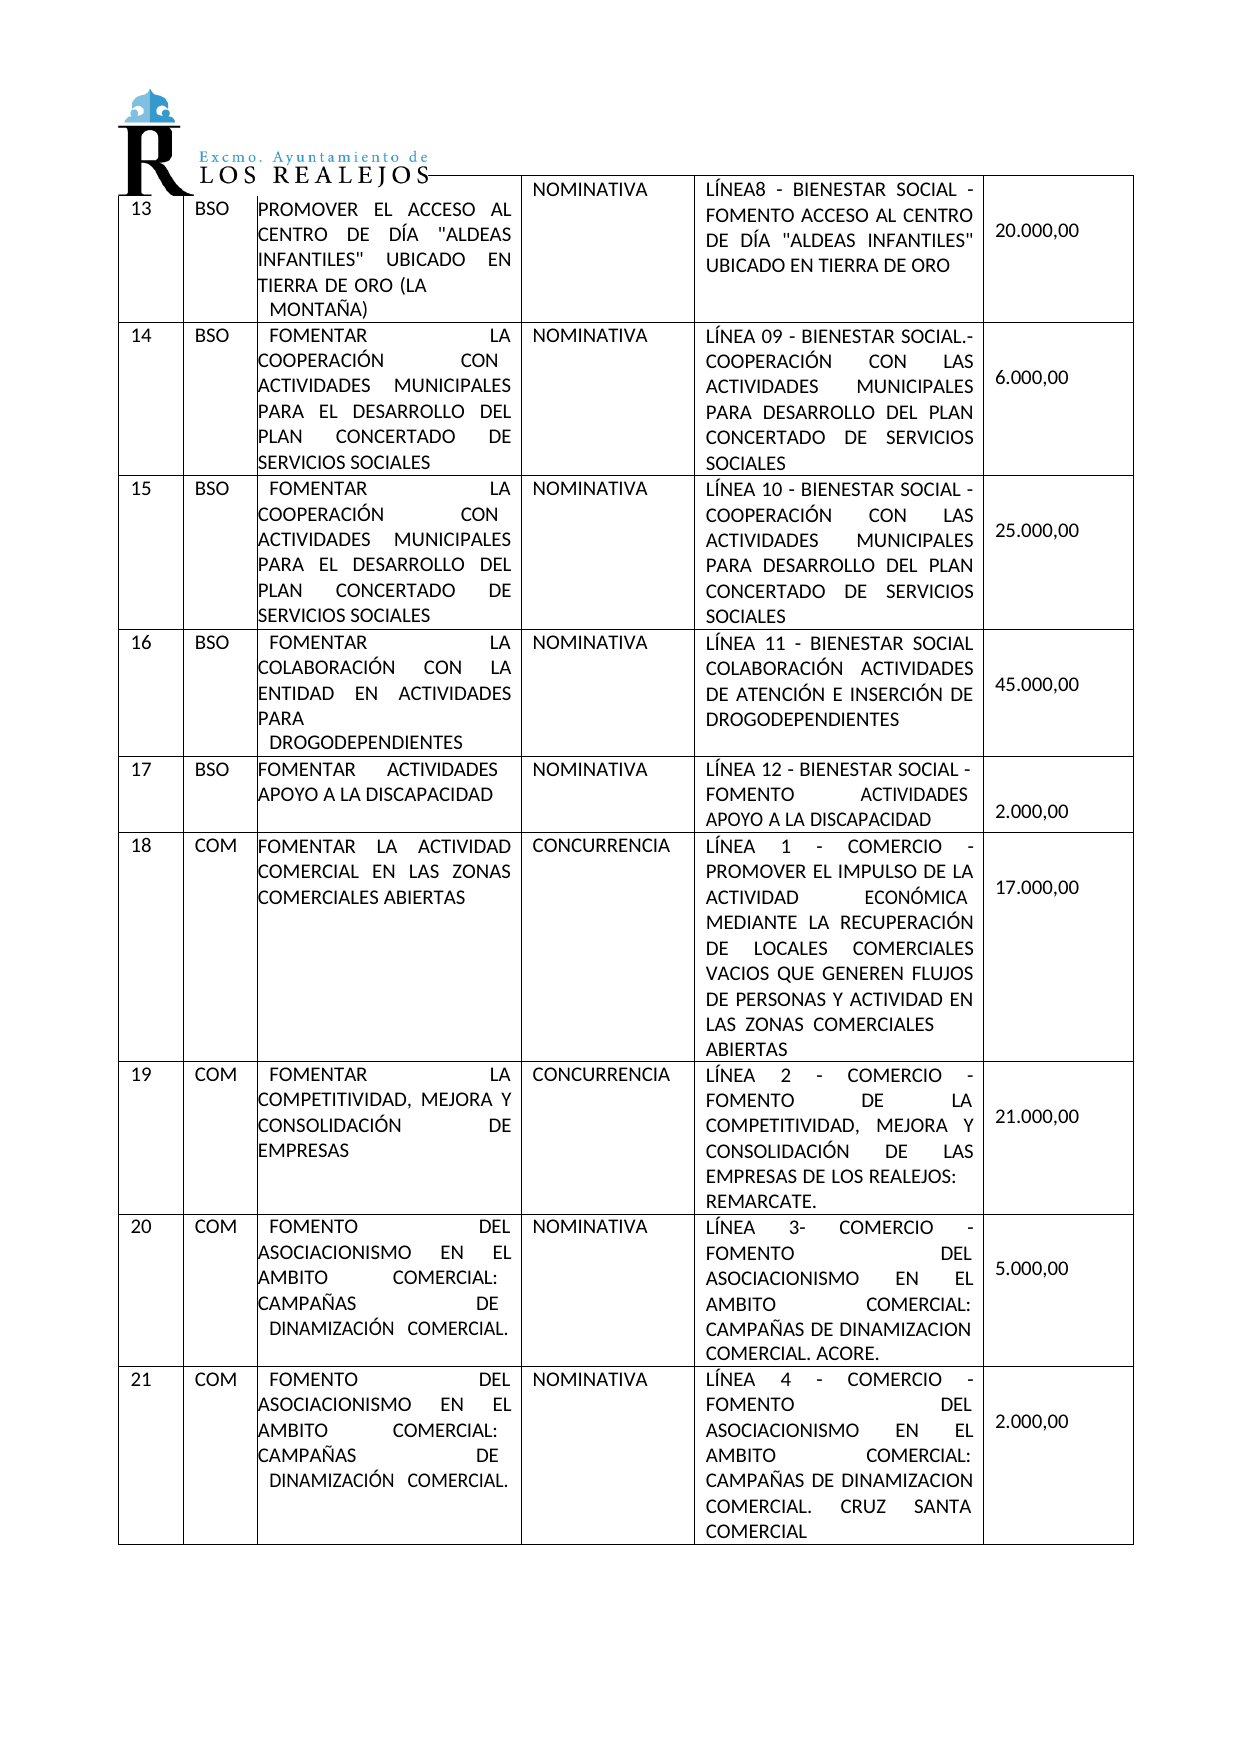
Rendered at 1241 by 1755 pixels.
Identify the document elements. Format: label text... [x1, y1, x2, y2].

table_cell NOMINATIVA [522, 630, 694, 756]
table_cell COM [184, 833, 257, 1061]
table_cell 15 [119, 476, 183, 629]
table_cell FOMENTAR LA COOPERACIÓN CON ACTIVIDADES MUNICIPALES PARA EL DESARROLLO DEL PLAN CONCERTADO DE SERVICIOS SOCIALES [258, 323, 521, 475]
table_cell 45.000,00 [984, 630, 1133, 756]
table_cell NOMINATIVA [522, 1215, 694, 1366]
table_cell FOMENTAR LA COMPETITIVIDAD, MEJORA Y CONSOLIDACIÓN DE EMPRESAS [258, 1062, 521, 1213]
table_cell COM [184, 1215, 257, 1366]
table_cell 17.000,00 [984, 833, 1133, 1061]
table_cell 21.000,00 [984, 1062, 1133, 1213]
table_cell FOMENTAR LA COLABORACIÓN CON LA ENTIDAD EN ACTIVIDADES PARA DROGODEPENDIENTES [258, 630, 521, 756]
table_cell COM [184, 1062, 257, 1213]
table_cell LÍNEA 11 - BIENESTAR SOCIAL COLABORACIÓN ACTIVIDADES DE ATENCIÓN E INSERCIÓN DE DROGODEPENDIENTES [695, 630, 983, 756]
table_cell 16 [119, 630, 183, 756]
table_cell FOMENTAR LA COOPERACIÓN CON ACTIVIDADES MUNICIPALES PARA EL DESARROLLO DEL PLAN CONCERTADO DE SERVICIOS SOCIALES [258, 476, 521, 629]
table_cell LÍNEA 1 - COMERCIO - PROMOVER EL IMPULSO DE LA ACTIVIDAD ECONÓMICA MEDIANTE LA RECUPERACIÓN DE LOCALES COMERCIALES VACIOS QUE GENEREN FLUJOS DE PERSONAS Y ACTIVIDAD EN LAS ZONAS COMERCIALES ABIERTAS [695, 833, 983, 1061]
table_cell FOMENTO DEL ASOCIACIONISMO EN EL AMBITO COMERCIAL: CAMPAÑAS DE DINAMIZACIÓN COMERCIAL. [258, 1215, 521, 1366]
table_cell 2.000,00 [984, 757, 1133, 832]
table_cell NOMINATIVA [522, 323, 694, 475]
table_cell 19 [119, 1062, 183, 1213]
table_cell BSO [184, 323, 257, 475]
table_header PROMOVER EL ACCESO AL CENTRO DE DÍA "ALDEAS INFANTILES" UBICADO EN TIERRA DE ORO (LA MONTAÑA) [258, 176, 521, 322]
table_header LÍNEA8 - BIENESTAR SOCIAL - FOMENTO ACCESO AL CENTRO DE DÍA "ALDEAS INFANTILES" UBICADO EN TIERRA DE ORO [695, 176, 983, 322]
table_cell CONCURRENCIA [522, 1062, 694, 1213]
table_cell 17 [119, 757, 183, 832]
table_cell LÍNEA 3- COMERCIO - FOMENTO DEL ASOCIACIONISMO EN EL AMBITO COMERCIAL: CAMPAÑAS DE DINAMIZACION COMERCIAL. ACORE. [695, 1215, 983, 1366]
table_cell 5.000,00 [984, 1215, 1133, 1366]
table_cell LÍNEA 09 - BIENESTAR SOCIAL.- COOPERACIÓN CON LAS ACTIVIDADES MUNICIPALES PARA DESARROLLO DEL PLAN CONCERTADO DE SERVICIOS SOCIALES [695, 323, 983, 475]
table_cell 20 [119, 1215, 183, 1366]
table_cell FOMENTAR ACTIVIDADES APOYO A LA DISCAPACIDAD [258, 757, 521, 832]
table_cell LÍNEA 2 - COMERCIO - FOMENTO DE LA COMPETITIVIDAD, MEJORA Y CONSOLIDACIÓN DE LAS EMPRESAS DE LOS REALEJOS: REMARCATE. [695, 1062, 983, 1213]
table_header BSO [184, 196, 257, 322]
table_cell 25.000,00 [984, 476, 1133, 629]
table_cell CONCURRENCIA [522, 833, 694, 1061]
table_cell 18 [119, 833, 183, 1061]
table_cell LÍNEA 10 - BIENESTAR SOCIAL - COOPERACIÓN CON LAS ACTIVIDADES MUNICIPALES PARA DESARROLLO DEL PLAN CONCERTADO DE SERVICIOS SOCIALES [695, 476, 983, 629]
table_cell LÍNEA 12 - BIENESTAR SOCIAL - FOMENTO ACTIVIDADES APOYO A LA DISCAPACIDAD [695, 757, 983, 832]
table_cell FOMENTAR LA ACTIVIDAD COMERCIAL EN LAS ZONAS COMERCIALES ABIERTAS [258, 833, 521, 1061]
table_cell 2.000,00 [984, 1367, 1133, 1544]
table_cell BSO [184, 757, 257, 832]
table_header NOMINATIVA [522, 176, 694, 322]
table_cell 14 [119, 323, 183, 475]
table_cell NOMINATIVA [522, 757, 694, 832]
table_cell NOMINATIVA [522, 476, 694, 629]
table_header 13 [119, 196, 183, 322]
table_cell 21 [119, 1367, 183, 1544]
table_cell BSO [184, 476, 257, 629]
table_cell COM [184, 1367, 257, 1544]
table_cell NOMINATIVA [522, 1367, 694, 1544]
table_header 20.000,00 [984, 176, 1133, 322]
table_cell 6.000,00 [984, 323, 1133, 475]
table_cell BSO [184, 630, 257, 756]
table_cell LÍNEA 4 - COMERCIO - FOMENTO DEL ASOCIACIONISMO EN EL AMBITO COMERCIAL: CAMPAÑAS DE DINAMIZACION COMERCIAL. CRUZ SANTA COMERCIAL [695, 1367, 983, 1544]
table_cell FOMENTO DEL ASOCIACIONISMO EN EL AMBITO COMERCIAL: CAMPAÑAS DE DINAMIZACIÓN COMERCIAL. [258, 1367, 521, 1544]
